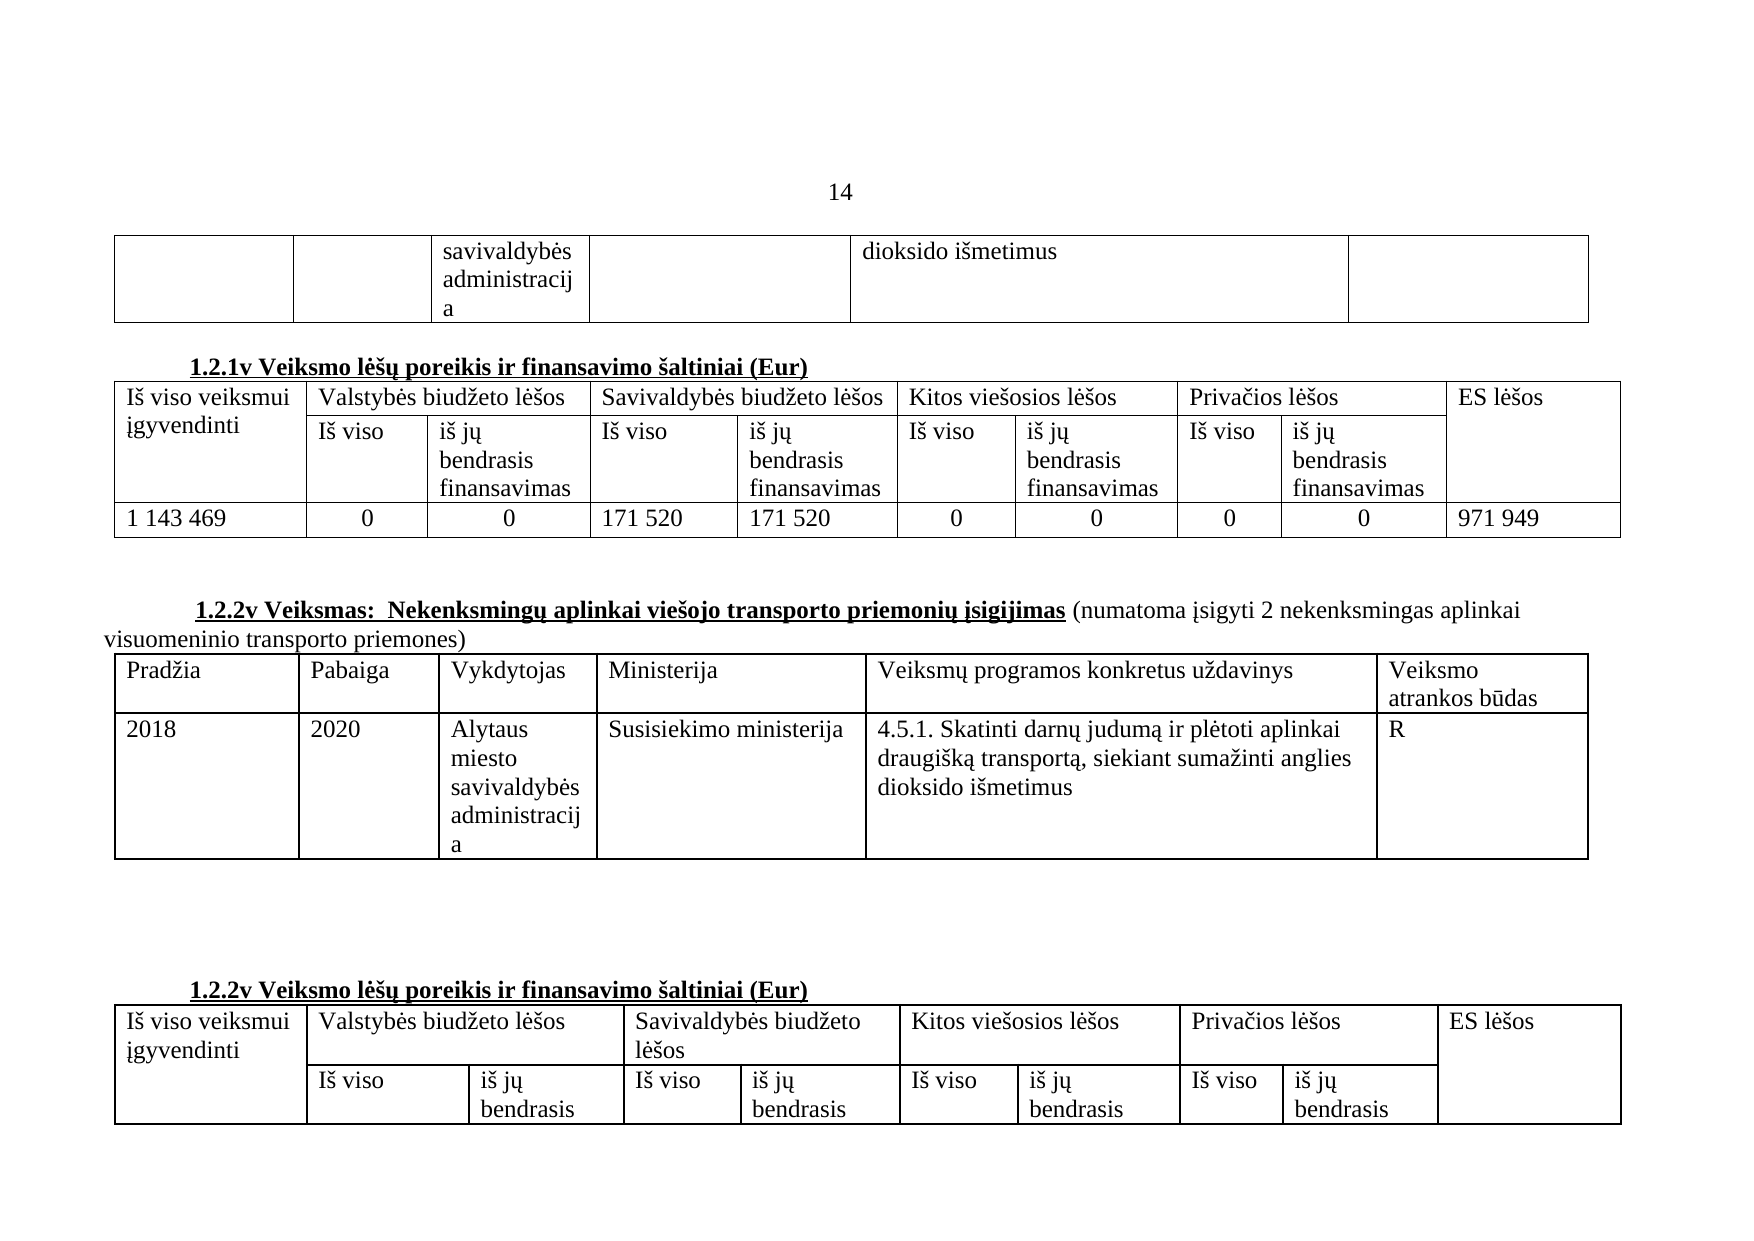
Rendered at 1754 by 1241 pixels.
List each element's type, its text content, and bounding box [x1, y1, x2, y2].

table_header Vykdytojas [440, 655, 596, 712]
table_cell iš jų bendrasis [742, 1066, 899, 1123]
table_cell iš jų bendrasis finansavimas [1282, 416, 1446, 502]
table_cell Iš viso [898, 416, 1015, 502]
table_cell 0 [1016, 503, 1177, 537]
table_cell R [1378, 714, 1587, 858]
table_header Pradžia [116, 655, 298, 712]
table_header Valstybės biudžeto lėšos [307, 382, 590, 415]
table_cell 171 520 [591, 503, 737, 537]
table_header Kitos viešosios lėšos [898, 382, 1177, 415]
table_cell savivaldybės administracija [432, 236, 589, 322]
table_cell Iš viso [901, 1066, 1017, 1123]
table_cell 0 [307, 503, 427, 537]
table_cell [115, 236, 293, 322]
table_header Ministerija [598, 655, 865, 712]
table_cell iš jų bendrasis [470, 1066, 623, 1123]
table_header Valstybės biudžeto lėšos [308, 1006, 623, 1063]
table_cell Iš viso [1178, 416, 1281, 502]
text 1.2.1v Veiksmo lėšų poreikis ir finansavimo šaltiniai (Eur) [103, 352, 1577, 381]
table_cell Iš viso [625, 1066, 740, 1123]
table_cell 4.5.1. Skatinti darnų judumą ir plėtoti aplinkai draugišką transportą, siekiant sumažinti anglies dioksido išmetimus [867, 714, 1376, 858]
text 1.2.2v Veiksmo lėšų poreikis ir finansavimo šaltiniai (Eur) [103, 975, 1577, 1004]
table_cell Susisiekimo ministerija [598, 714, 865, 858]
table_cell [294, 236, 431, 322]
table_header Iš viso veiksmui įgyvendinti [116, 1006, 306, 1123]
table_cell 0 [898, 503, 1015, 537]
table_header Veiksmų programos konkretus uždavinys [867, 655, 1376, 712]
table_cell 0 [1178, 503, 1281, 537]
table_header Privačios lėšos [1181, 1006, 1437, 1063]
table_cell 171 520 [738, 503, 897, 537]
table_cell dioksido išmetimus [851, 236, 1348, 322]
text 1.2.2v Veiksmas: Nekenksmingų aplinkai viešojo transporto priemonių įsigijimas (numatoma įsigyti 2 nekenksmingas aplinkai visuomeninio transporto priemones) [103, 595, 1577, 653]
table_cell iš jų bendrasis [1284, 1066, 1437, 1123]
table_header ES lėšos [1447, 382, 1620, 502]
table_cell [590, 236, 850, 322]
table_header Veiksmo atrankos būdas [1378, 655, 1587, 712]
table_cell Alytaus miesto savivaldybės administracija [440, 714, 596, 858]
table_cell iš jų bendrasis [1019, 1066, 1179, 1123]
table_header ES lėšos [1439, 1006, 1620, 1123]
table_cell 971 949 [1447, 503, 1620, 537]
table_cell Iš viso [591, 416, 737, 502]
table_cell Iš viso [308, 1066, 468, 1123]
table_cell 0 [428, 503, 590, 537]
table_header Iš viso veiksmui įgyvendinti [115, 382, 306, 502]
table_header Pabaiga [300, 655, 438, 712]
table_cell 2020 [300, 714, 438, 858]
table_cell [1349, 236, 1588, 322]
table_cell iš jų bendrasis finansavimas [738, 416, 897, 502]
table_cell iš jų bendrasis finansavimas [428, 416, 590, 502]
table_cell 2018 [116, 714, 298, 858]
table_cell iš jų bendrasis finansavimas [1016, 416, 1177, 502]
table_cell 1 143 469 [115, 503, 306, 537]
table_header Kitos viešosios lėšos [901, 1006, 1179, 1063]
table_cell 0 [1282, 503, 1446, 537]
table_cell Iš viso [307, 416, 427, 502]
table_cell Iš viso [1181, 1066, 1282, 1123]
table_header Savivaldybės biudžeto lėšos [625, 1006, 899, 1063]
table_header Savivaldybės biudžeto lėšos [591, 382, 897, 415]
table_header Privačios lėšos [1178, 382, 1446, 415]
